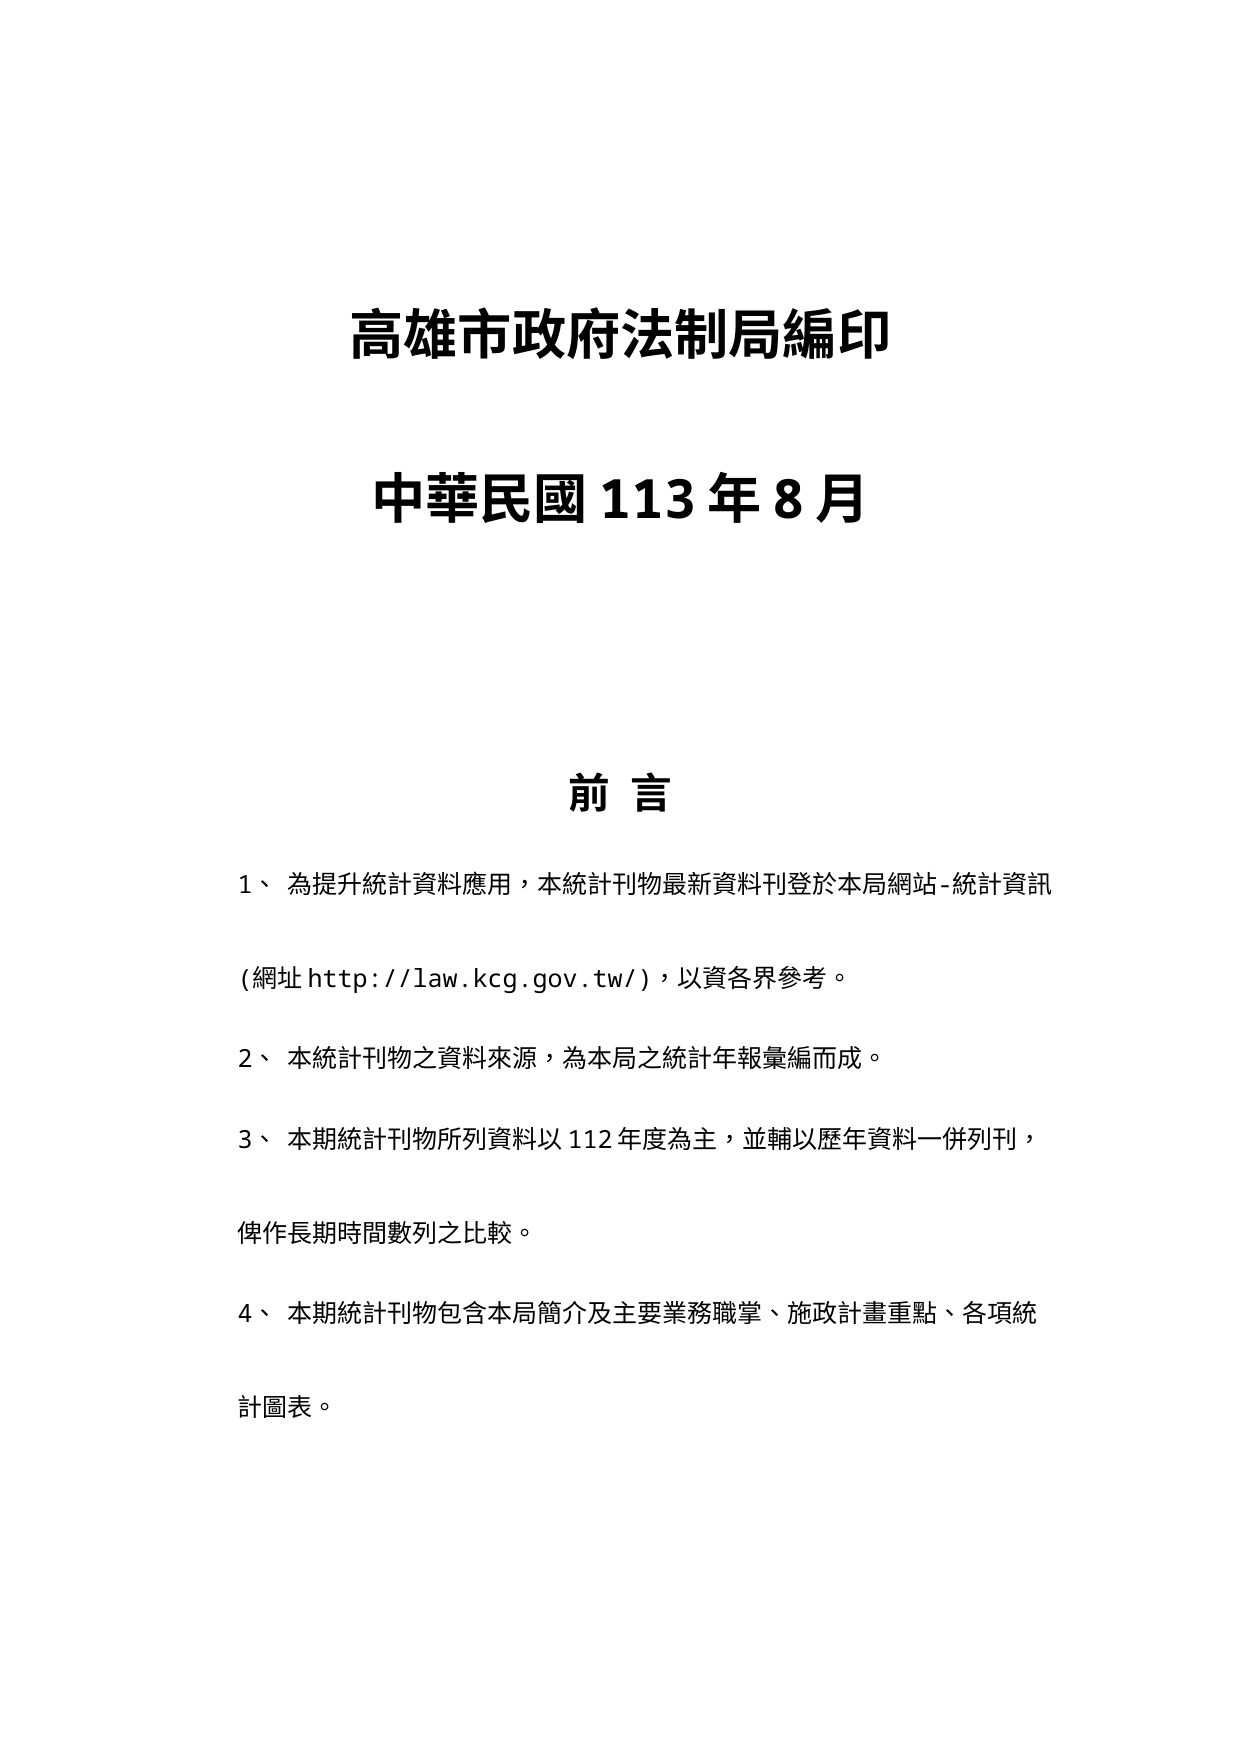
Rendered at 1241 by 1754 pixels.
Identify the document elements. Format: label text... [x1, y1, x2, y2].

text 高雄市政府法制局編印 [187, 258, 1053, 383]
list 本期統計刊物所列資料以112年度為主，並輔以歷年資料一併列刊，俾作長期時間數列之比較。 [237, 1096, 1053, 1252]
text 前 言 [187, 748, 1053, 811]
list 本統計刊物之資料來源，為本局之統計年報彙編而成。 [237, 1015, 1053, 1078]
text 中華民國113年8月 [187, 422, 1053, 547]
list 為提升統計資料應用，本統計刊物最新資料刊登於本局網站-統計資訊(網址http://law.kcg.gov.tw/)，以資各界參考。 [237, 841, 1053, 997]
list 本期統計刊物包含本局簡介及主要業務職掌、施政計畫重點、各項統計圖表。 [237, 1270, 1053, 1427]
